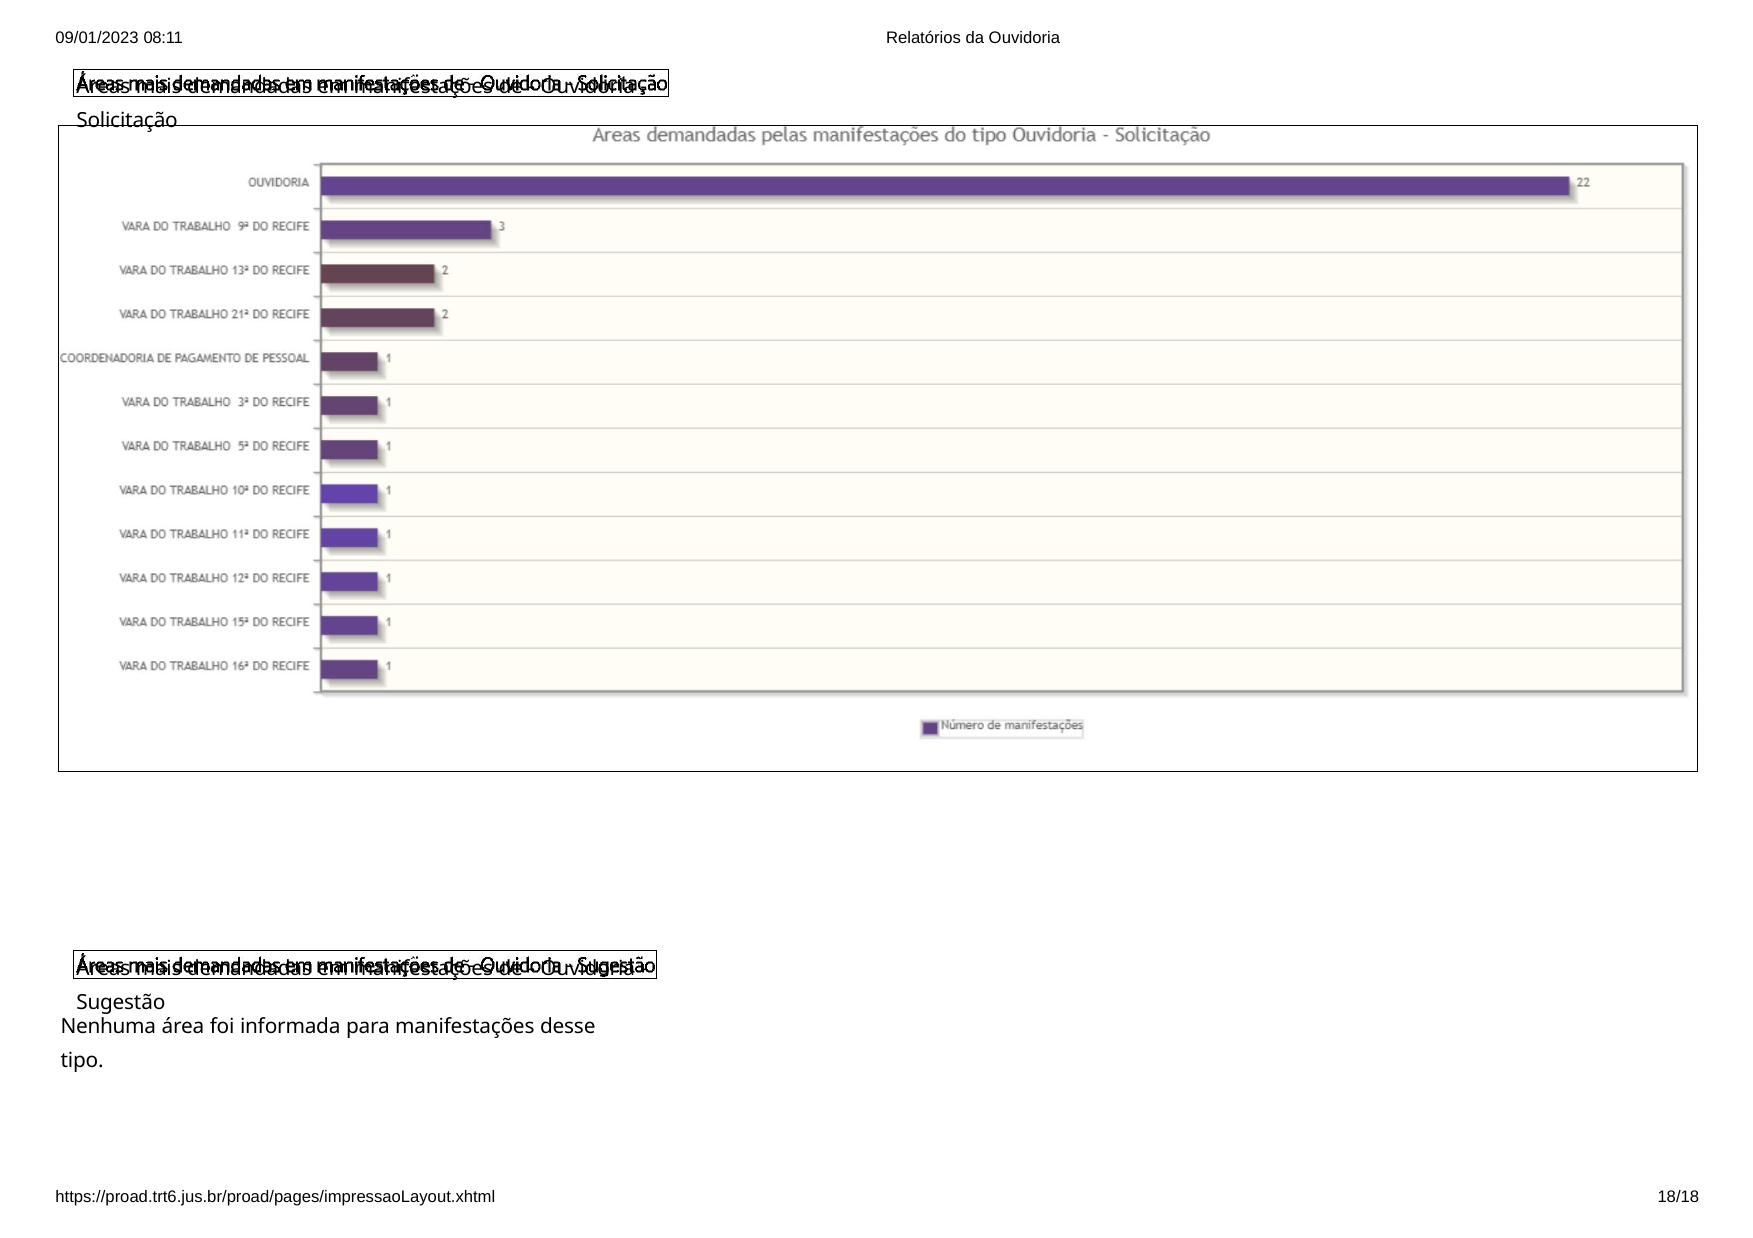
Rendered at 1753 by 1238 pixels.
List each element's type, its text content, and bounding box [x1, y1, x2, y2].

picture [59, 126, 1697, 771]
text 0 [55, 29, 64, 47]
text Áreas mais demandadas em manifestações de - Ouvidoria - Solicitação [76, 67, 692, 134]
text Relatórios da Ouvidoria [886, 29, 1085, 47]
text 0 [57, 33, 62, 42]
text Áreas mais demandadas em manifestações de - Ouvidoria - Sugestão [76, 949, 680, 1016]
text 9/01/2023 08:11 [64, 29, 209, 47]
text https://proad.trt6.jus.br/proad/pages/impressaoLayout.xhtml [55, 1187, 520, 1206]
text Nenhuma área foi informada para manifestações desse tipo. [60, 1007, 598, 1074]
text 18/18 [1657, 1187, 1724, 1206]
